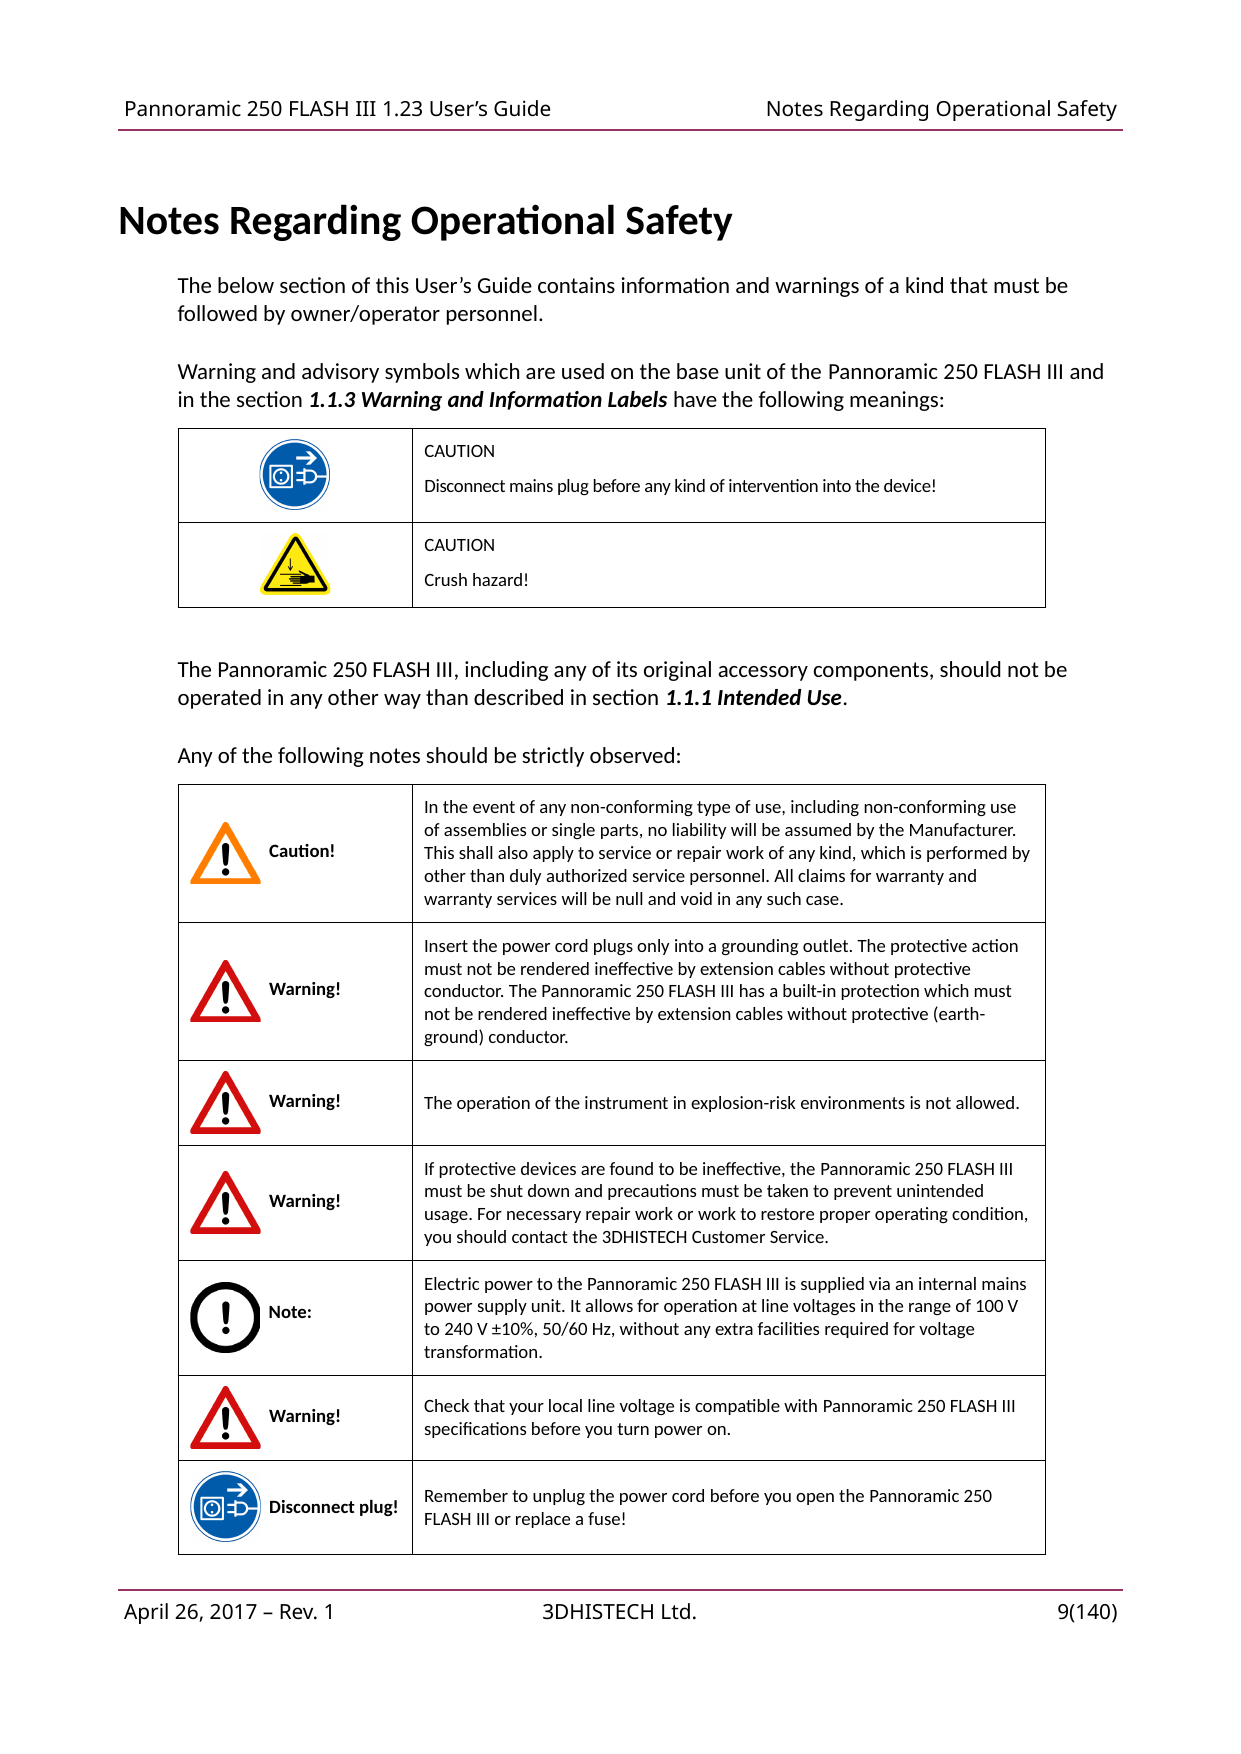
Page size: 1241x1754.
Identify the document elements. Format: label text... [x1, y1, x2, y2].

table_cell Check that your local line voltage is compatible with Pannoramic 250 FLASH III specifications before you turn power on. [413, 1376, 1045, 1460]
table_cell The operation of the instrument in explosion-risk environments is not allowed. [413, 1061, 1045, 1145]
table_cell Warning! [179, 1061, 412, 1145]
text The below section of this User’s Guide contains information and warnings of a kind that must be followed by owner/operator personnel. [177, 271, 1122, 327]
picture [260, 533, 331, 595]
table_header CAUTION Disconnect mains plug before any kind of intervention into the device! [413, 429, 1045, 522]
table_cell Disconnect plug! [179, 1461, 412, 1554]
subtitle Notes Regarding Operational Safety [118, 194, 1122, 245]
picture [190, 1471, 261, 1542]
table_header In the event of any non-conforming type of use, including non-conforming use of assemblies or single parts, no liability will be assumed by the Manufacturer. This shall also apply to service or repair work of any kind, which is performed by other than duly authorized service personnel. All claims for warranty and warranty services will be null and void in any such case. [413, 785, 1045, 922]
text Any of the following notes should be strictly observed: [177, 741, 1122, 769]
table_cell If protective devices are found to be ineffective, the Pannoramic 250 FLASH III must be shut down and precautions must be taken to prevent unintended usage. For necessary repair work or work to restore proper operating condition, you should contact the 3DHISTECH Customer Service. [413, 1146, 1045, 1260]
table_cell Warning! [179, 1146, 412, 1260]
text Warning and advisory symbols which are used on the base unit of the Pannoramic 250 FLASH III and in the section 1.1.3 Warning and Information Labels have the following meanings: [177, 357, 1122, 413]
table_cell [179, 523, 412, 607]
table_cell Note: [179, 1261, 412, 1375]
table_cell Warning! [179, 1376, 412, 1460]
table_cell Insert the power cord plugs only into a grounding outlet. The protective action must not be rendered ineffective by extension cables without protective conductor. The Pannoramic 250 FLASH III has a built-in protection which must not be rendered ineffective by extension cables without protective (earth-ground) conductor. [413, 923, 1045, 1060]
picture [259, 439, 330, 510]
text The Pannoramic 250 FLASH III, including any of its original accessory components, should not be operated in any other way than described in section 1.1.1 Intended Use. [177, 656, 1122, 712]
table_header [179, 429, 412, 522]
table_header Caution! [179, 785, 412, 922]
table_cell Electric power to the Pannoramic 250 FLASH III is supplied via an internal mains power supply unit. It allows for operation at line voltages in the range of 100 V to 240 V ±10%, 50/60 Hz, without any extra facilities required for voltage transformation. [413, 1261, 1045, 1375]
table_cell CAUTION Crush hazard! [413, 523, 1045, 607]
table_cell Remember to unplug the power cord before you open the Pannoramic 250 FLASH III or replace a fuse! [413, 1461, 1045, 1554]
table_cell Warning! [179, 923, 412, 1060]
